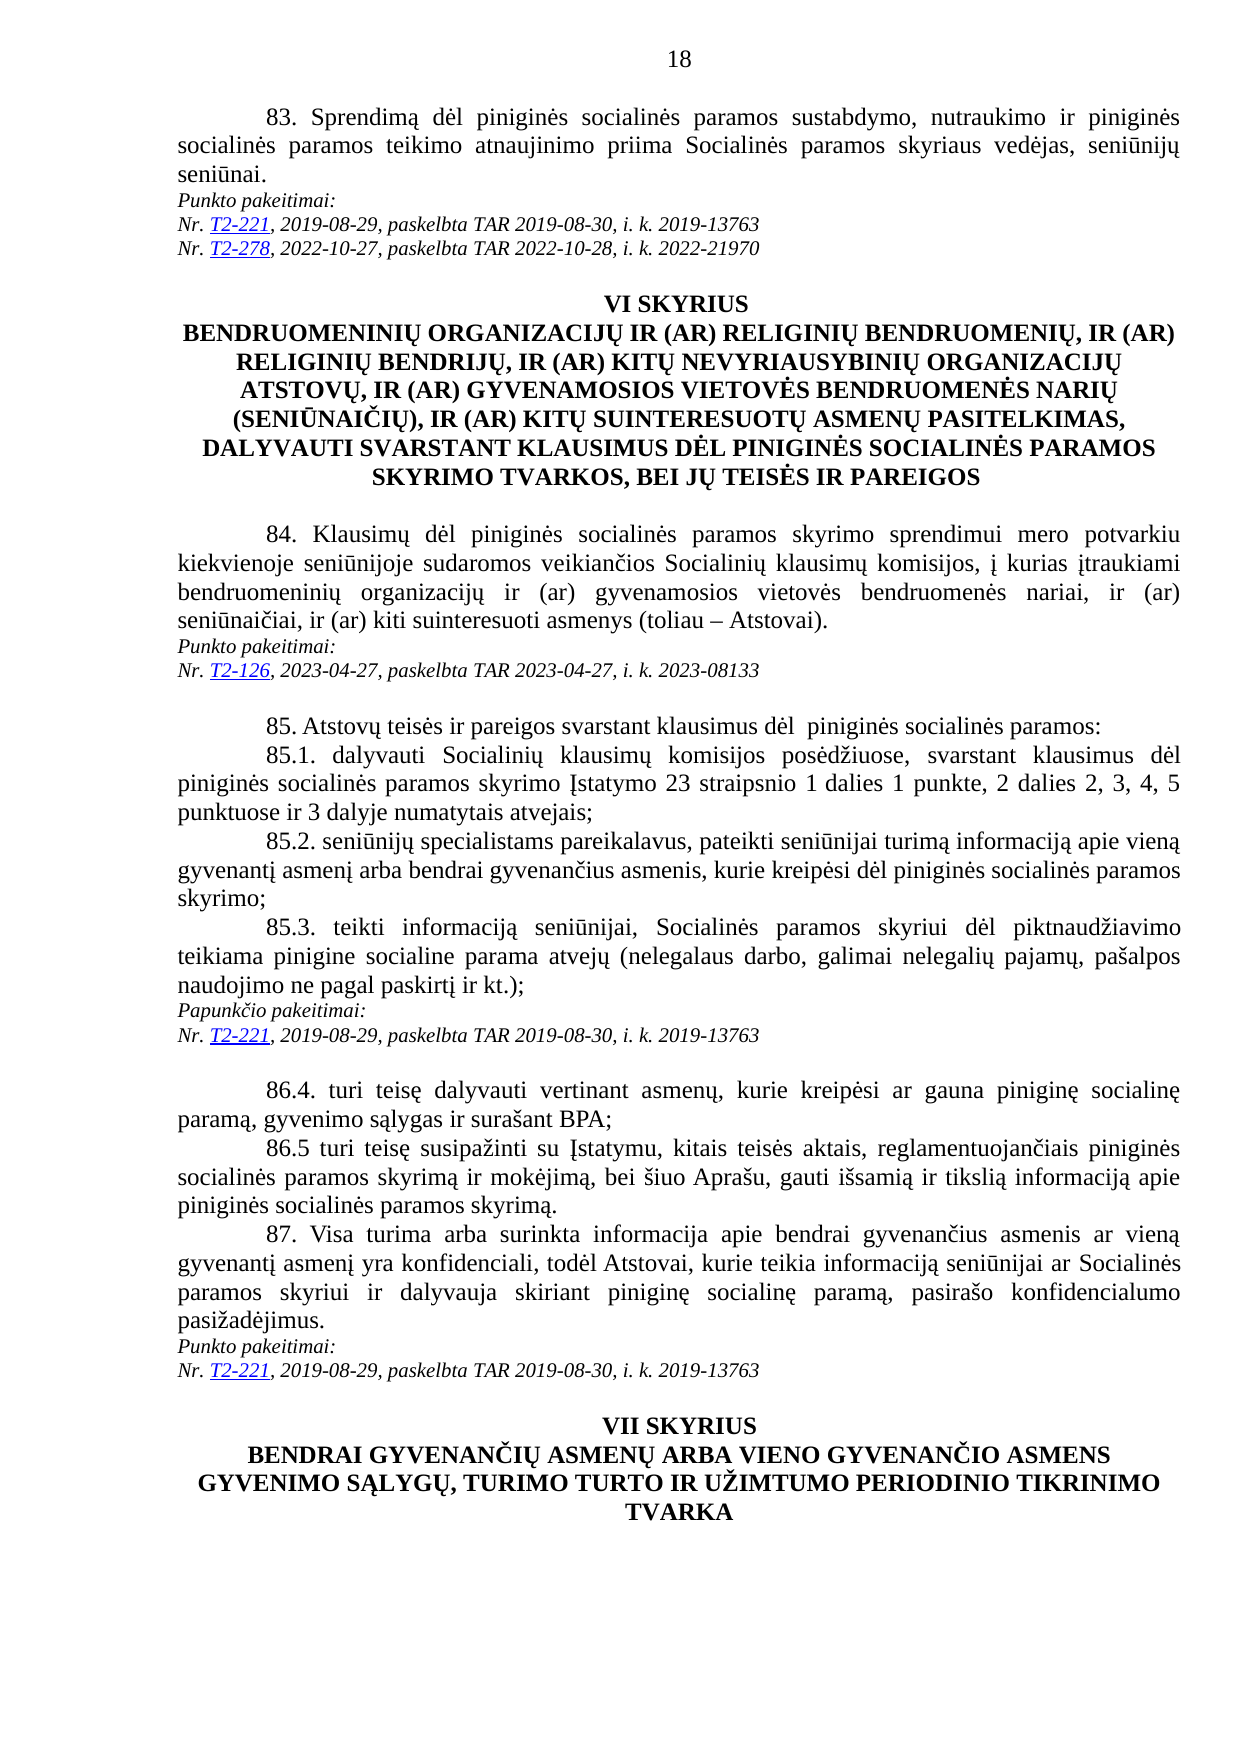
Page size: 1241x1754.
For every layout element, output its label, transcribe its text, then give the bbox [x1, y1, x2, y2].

text VII SKYRIUS [177, 1411, 1181, 1440]
text Nr. T2-221, 2019-08-29, paskelbta TAR 2019-08-30, i. k. 2019-13763 [177, 1358, 1181, 1382]
text 85. Atstovų teisės ir pareigos svarstant klausimus dėl piniginės socialinės paramos: [177, 711, 1181, 740]
text Punkto pakeitimai: [177, 1334, 1181, 1358]
text Punkto pakeitimai: [177, 634, 1181, 658]
text VI SKYRIUS [177, 289, 1181, 318]
text 86.5 turi teisę susipažinti su Įstatymu, kitais teisės aktais, reglamentuojančiais piniginės socialinės paramos skyrimą ir mokėjimą, bei šiuo Aprašu, gauti išsamią ir tikslią informaciją apie piniginės socialinės paramos skyrimą. [177, 1133, 1181, 1219]
text 86.4. turi teisę dalyvauti vertinant asmenų, kurie kreipėsi ar gauna piniginę socialinę paramą, gyvenimo sąlygas ir surašant BPA; [177, 1075, 1181, 1133]
text Nr. T2-126, 2023-04-27, paskelbta TAR 2023-04-27, i. k. 2023-08133 [177, 658, 1181, 682]
text Punkto pakeitimai: [177, 188, 1181, 212]
text Nr. T2-278, 2022-10-27, paskelbta TAR 2022-10-28, i. k. 2022-21970 [177, 236, 1181, 260]
text 85.2. seniūnijų specialistams pareikalavus, pateikti seniūnijai turimą informaciją apie vieną gyvenantį asmenį arba bendrai gyvenančius asmenis, kurie kreipėsi dėl piniginės socialinės paramos skyrimo; [177, 826, 1181, 912]
text 87. Visa turima arba surinkta informacija apie bendrai gyvenančius asmenis ar vieną gyvenantį asmenį yra konfidenciali, todėl Atstovai, kurie teikia informaciją seniūnijai ar Socialinės paramos skyriui ir dalyvauja skiriant piniginę socialinę paramą, pasirašo konfidencialumo pasižadėjimus. [177, 1219, 1181, 1334]
text 83. Sprendimą dėl piniginės socialinės paramos sustabdymo, nutraukimo ir piniginės socialinės paramos teikimo atnaujinimo priima Socialinės paramos skyriaus vedėjas, seniūnijų seniūnai. [177, 102, 1181, 188]
text Bendruomeninių organizacijų ir (ar) religinių bendruomenių, ir (ar) religinių bendrijų, ir (ar) kitų nevyriausybinių organizacijų atstovų, ir (ar) gyvenamosios vietovės bendruomenės narių (SENIŪNAIČIŲ), ir (ar) kitų suinteresuotų asmenų pasitelkimas, dalyvauti svarstant klausimus dėl piniginės socialinės paramos skyrimo tvarkos, bei jų teisės ir pareigos [177, 318, 1181, 490]
text 85.3. teikti informaciją seniūnijai, Socialinės paramos skyriui dėl piktnaudžiavimo teikiama pinigine socialine parama atvejų (nelegalaus darbo, galimai nelegalių pajamų, pašalpos naudojimo ne pagal paskirtį ir kt.); [177, 912, 1181, 998]
text Nr. T2-221, 2019-08-29, paskelbta TAR 2019-08-30, i. k. 2019-13763 [177, 1022, 1181, 1047]
text 84. Klausimų dėl piniginės socialinės paramos skyrimo sprendimui mero potvarkiu kiekvienoje seniūnijoje sudaromos veikiančios Socialinių klausimų komisijos, į kurias įtraukiami bendruomeninių organizacijų ir (ar) gyvenamosios vietovės bendruomenės nariai, ir (ar) seniūnaičiai, ir (ar) kiti suinteresuoti asmenys (toliau – Atstovai). [177, 519, 1181, 634]
text 85.1. dalyvauti Socialinių klausimų komisijos posėdžiuose, svarstant klausimus dėl piniginės socialinės paramos skyrimo Įstatymo 23 straipsnio 1 dalies 1 punkte, 2 dalies 2, 3, 4, 5 punktuose ir 3 dalyje numatytais atvejais; [177, 740, 1181, 826]
text BENDRAI GYVENANČIŲ ASMENŲ ARBA VIENO GYVENANČIO ASMENS GYVENIMO SĄLYGŲ, TURIMO TURTO IR UŽIMTUMO PERIODINIO TIKRINIMO TVARKA [177, 1440, 1181, 1526]
text Nr. T2-221, 2019-08-29, paskelbta TAR 2019-08-30, i. k. 2019-13763 [177, 212, 1181, 236]
text Papunkčio pakeitimai: [177, 998, 1181, 1022]
